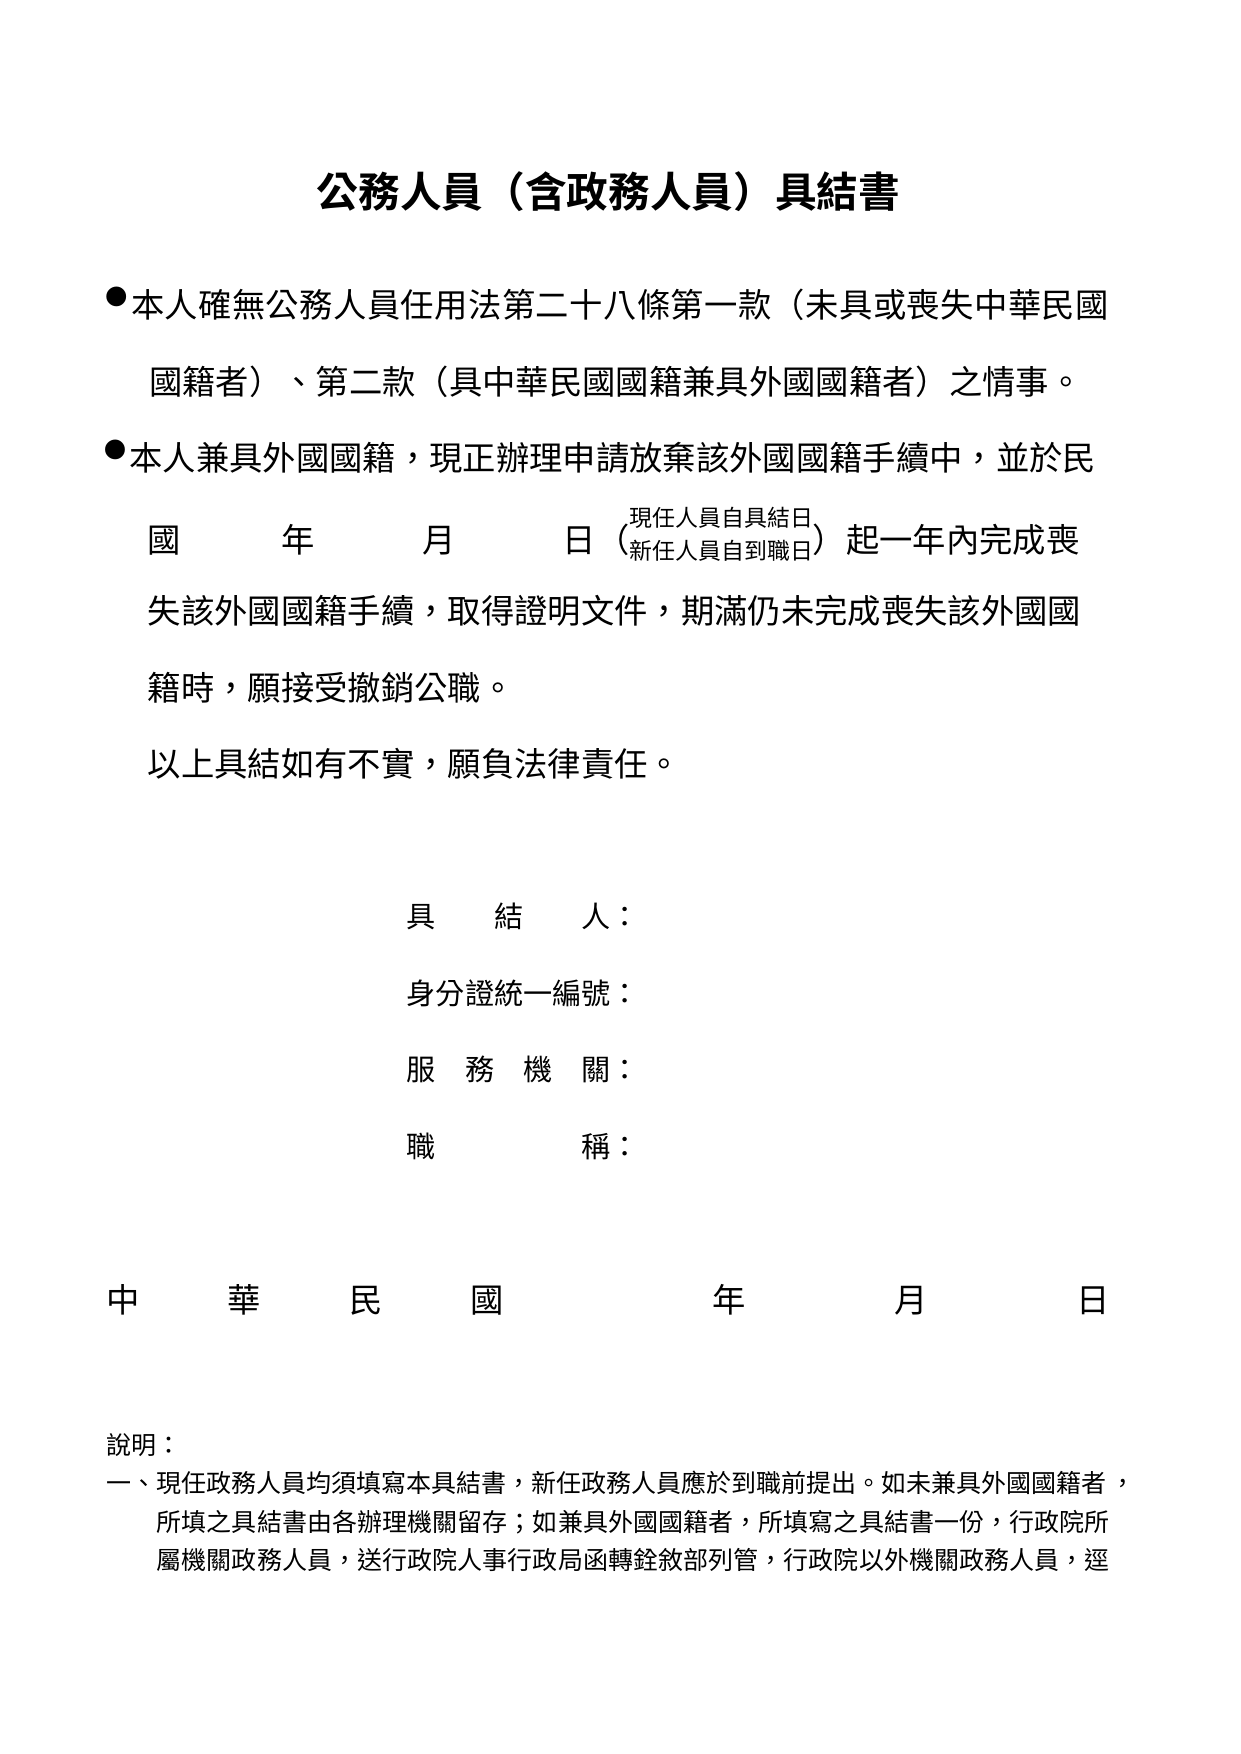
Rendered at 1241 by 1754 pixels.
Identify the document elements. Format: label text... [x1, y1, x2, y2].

text 本人兼具外國國籍，現正辦理申請放棄該外國國籍手續中，並於民國 年 月 日（現任人員自具結日新任人員自到職日）起一年內完成喪失該外國國籍手續，取得證明文件，期滿仍未完成喪失該外國國籍時，願接受撤銷公職。 [105, 418, 1110, 724]
text 公務人員（含政務人員）具結書 [106, 151, 1110, 227]
text 以上具結如有不實，願負法律責任。 [148, 724, 1110, 801]
text 本人確無公務人員任用法第二十八條第一款（未具或喪失中華民國國籍者）、第二款（具中華民國國籍兼具外國國籍者）之情事。 [106, 265, 1110, 418]
text 說明： [106, 1425, 1110, 1463]
text 一、現任政務人員均須填寫本具結書，新任政務人員應於到職前提出。如未兼具外國國籍者，所填之具結書由各辦理機關留存；如兼具外國國籍者，所填寫之具結書一份，行政院所屬機關政務人員，送行政院人事行政局函轉銓敘部列管，行政院以外機關政務人員，逕送銓敘部列管。又於取得放棄生效文件後，仍依上述之程序辦理。 [106, 1463, 1110, 1578]
text 具 結 人： [406, 877, 1110, 953]
text 中 華 民 國 年 月 日 [106, 1259, 1110, 1336]
text 職 稱： [406, 1106, 1110, 1183]
text 服 務 機 關： [406, 1030, 1110, 1106]
text 身分證統一編號： [406, 953, 1110, 1030]
